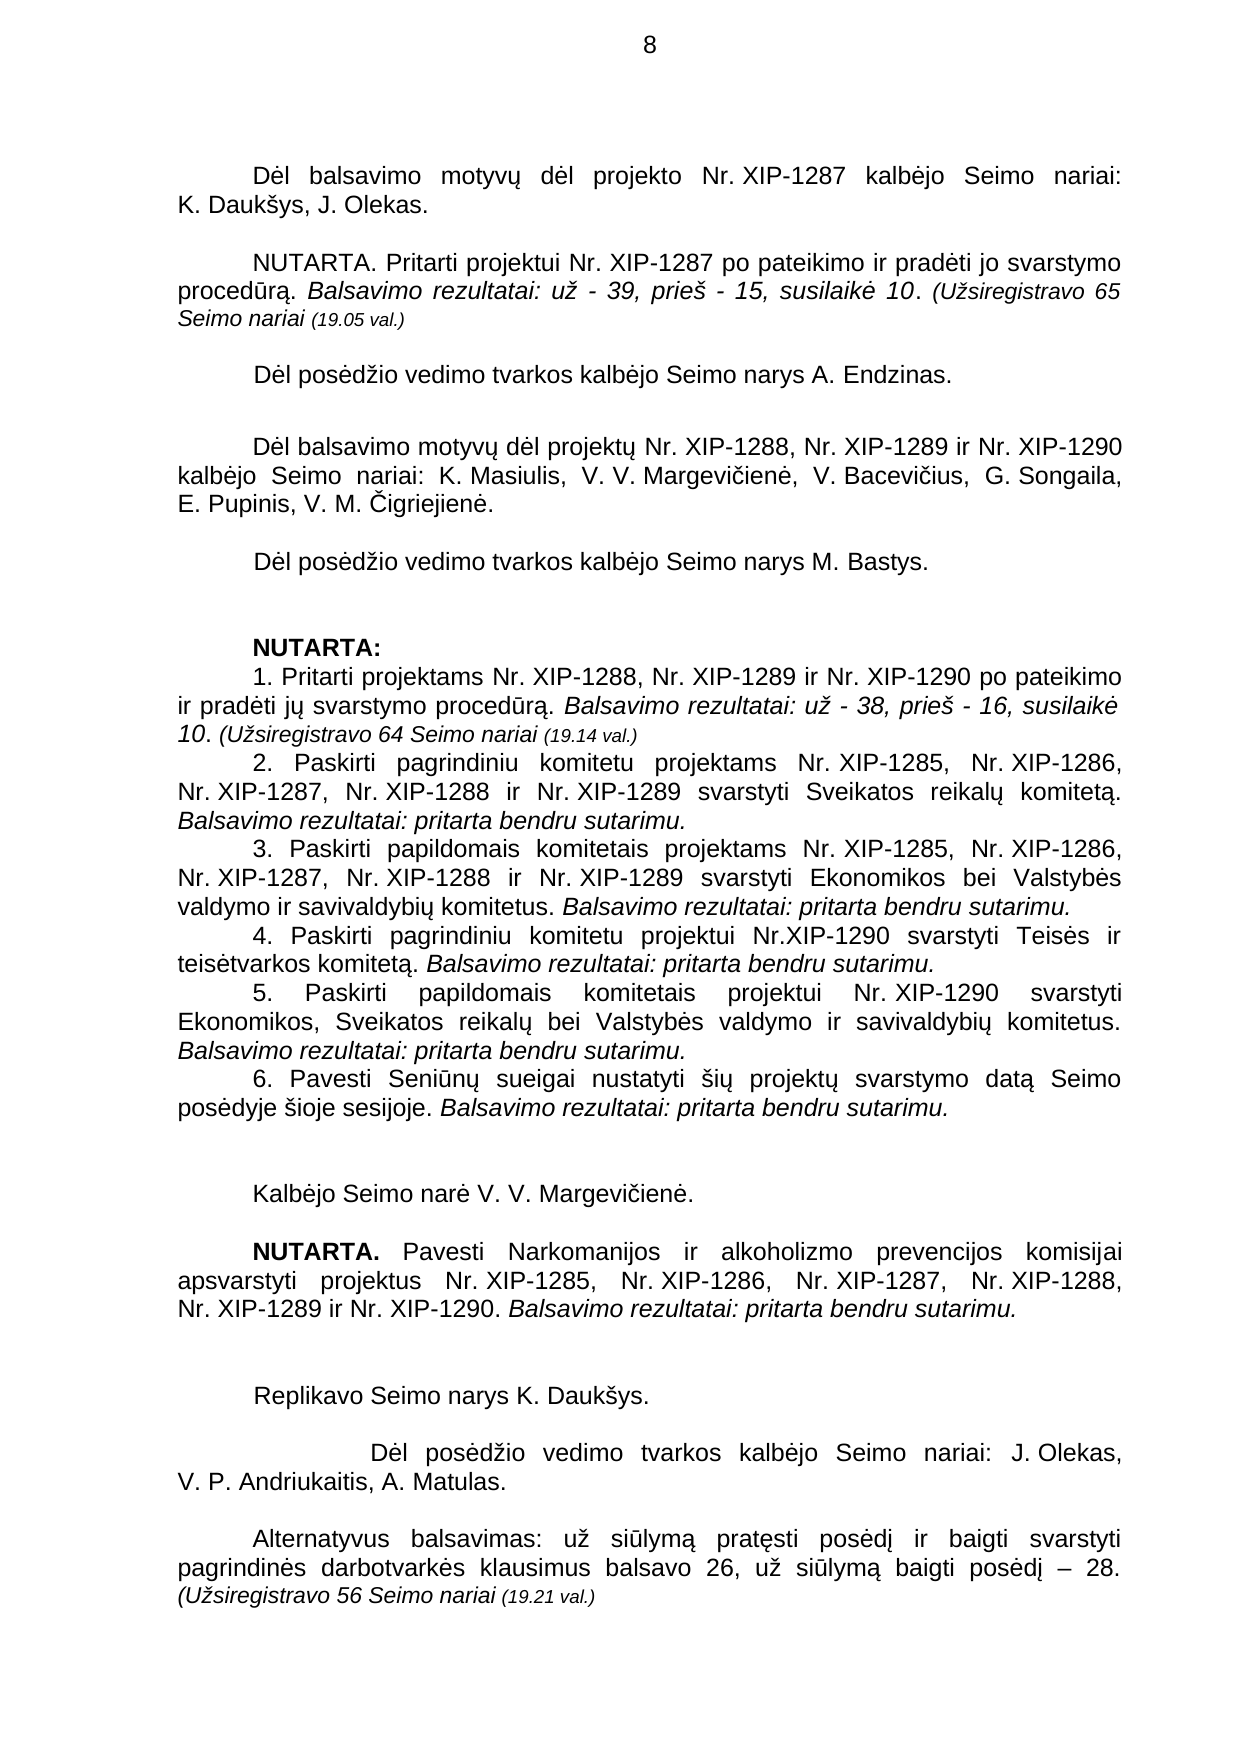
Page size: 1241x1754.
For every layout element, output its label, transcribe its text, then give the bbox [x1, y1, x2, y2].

text Dėl posėdžio vedimo tvarkos kalbėjo Seimo narys A. Endzinas. [177, 360, 1122, 389]
text 4. Paskirti pagrindiniu komitetu projektui Nr.XIP-1290 svarstyti Teisės ir teisėtvarkos komitetą. Balsavimo rezultatai: pritarta bendru sutarimu. [177, 921, 1122, 978]
text 5. Paskirti papildomais komitetais projektui Nr. XIP-1290 svarstyti Ekonomikos, Sveikatos reikalų bei Valstybės valdymo ir savivaldybių komitetus. Balsavimo rezultatai: pritarta bendru sutarimu. [177, 978, 1122, 1064]
text Alternatyvus balsavimas: už siūlymą pratęsti posėdį ir baigti svarstyti pagrindinės darbotvarkės klausimus balsavo 26, už siūlymą baigti posėdį – 28. (Užsiregistravo 56 Seimo nariai (19.21 val.) [177, 1524, 1122, 1608]
text NUTARTA. Pritarti projektui Nr. XIP-1287 po pateikimo ir pradėti jo svarstymo procedūrą. Balsavimo rezultatai: už - 39, prieš - 15, susilaikė 10. (Užsiregistravo 65 Seimo nariai (19.05 val.) [177, 247, 1122, 331]
text 1. Pritarti projektams Nr. XIP-1288, Nr. XIP-1289 ir Nr. XIP-1290 po pateikimo ir pradėti jų svarstymo procedūrą. Balsavimo rezultatai: už - 38, prieš - 16, susilaikė 10. (Užsiregistravo 64 Seimo nariai (19.14 val.) [177, 662, 1122, 748]
text NUTARTA. Pavesti Narkomanijos ir alkoholizmo prevencijos komisijai apsvarstyti projektus Nr. XIP-1285, Nr. XIP-1286, Nr. XIP-1287, Nr. XIP-1288, Nr. XIP-1289 ir Nr. XIP-1290. Balsavimo rezultatai: pritarta bendru sutarimu. [177, 1237, 1122, 1323]
text 2. Paskirti pagrindiniu komitetu projektams Nr. XIP-1285, Nr. XIP-1286, Nr. XIP-1287, Nr. XIP-1288 ir Nr. XIP-1289 svarstyti Sveikatos reikalų komitetą. Balsavimo rezultatai: pritarta bendru sutarimu. [177, 748, 1122, 834]
text 6. Pavesti Seniūnų sueigai nustatyti šių projektų svarstymo datą Seimo posėdyje šioje sesijoje. Balsavimo rezultatai: pritarta bendru sutarimu. [177, 1064, 1122, 1122]
text Dėl balsavimo motyvų dėl projektų Nr. XIP-1288, Nr. XIP-1289 ir Nr. XIP-1290 kalbėjo Seimo nariai: K. Masiulis, V. V. Margevičienė, V. Bacevičius, G. Songaila, E. Pupinis, V. M. Čigriejienė. [177, 432, 1122, 518]
text 3. Paskirti papildomais komitetais projektams Nr. XIP-1285, Nr. XIP-1286, Nr. XIP-1287, Nr. XIP-1288 ir Nr. XIP-1289 svarstyti Ekonomikos bei Valstybės valdymo ir savivaldybių komitetus. Balsavimo rezultatai: pritarta bendru sutarimu. [177, 834, 1122, 921]
text NUTARTA: [177, 633, 1122, 662]
text Replikavo Seimo narys K. Daukšys. [177, 1381, 1122, 1409]
text Kalbėjo Seimo narė V. V. Margevičienė. [177, 1179, 1122, 1208]
text Dėl posėdžio vedimo tvarkos kalbėjo Seimo nariai: J. Olekas, V. P. Andriukaitis, A. Matulas. [177, 1438, 1122, 1496]
text Dėl balsavimo motyvų dėl projekto Nr. XIP-1287 kalbėjo Seimo nariai: K. Daukšys, J. Olekas. [177, 161, 1122, 219]
text Dėl posėdžio vedimo tvarkos kalbėjo Seimo narys M. Bastys. [177, 547, 1122, 576]
